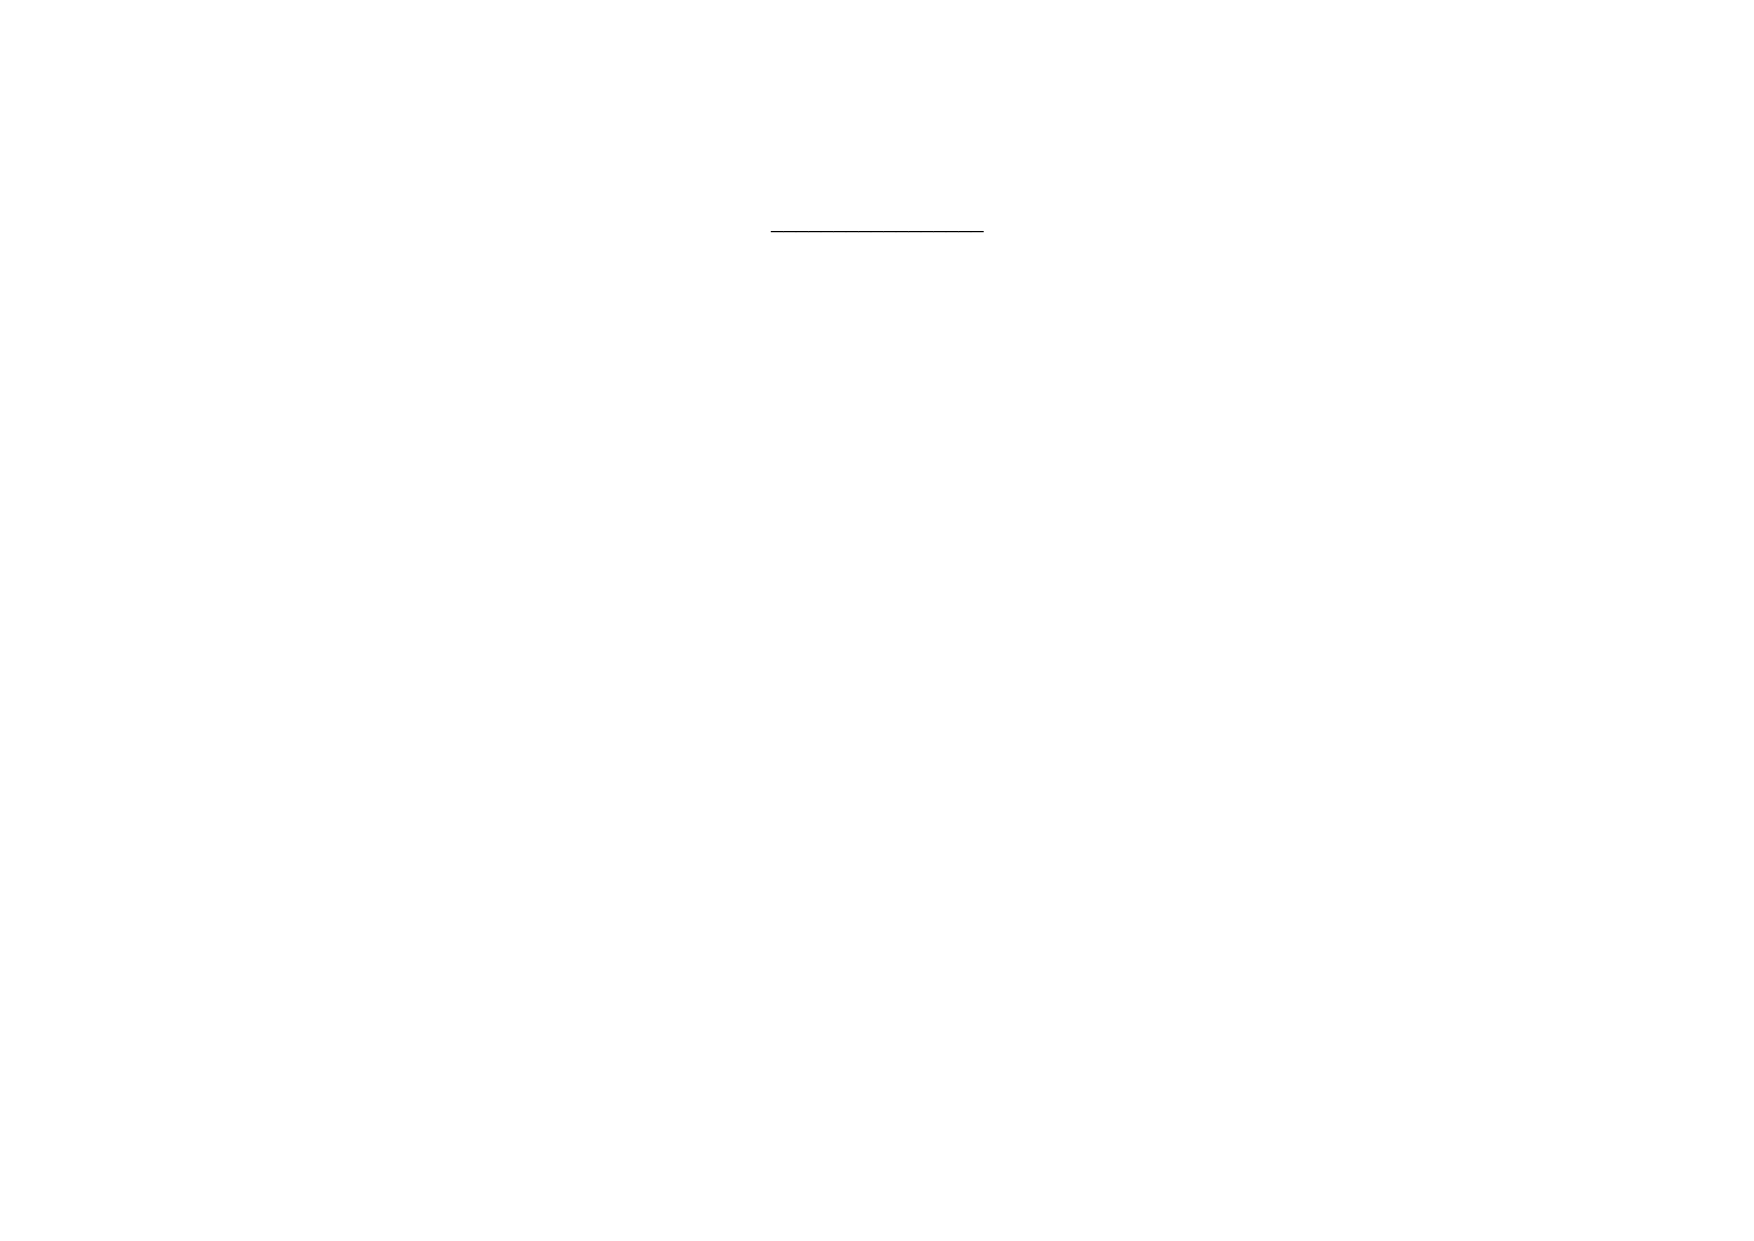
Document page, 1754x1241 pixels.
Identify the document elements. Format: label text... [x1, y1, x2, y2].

text _________________ [118, 206, 1636, 235]
